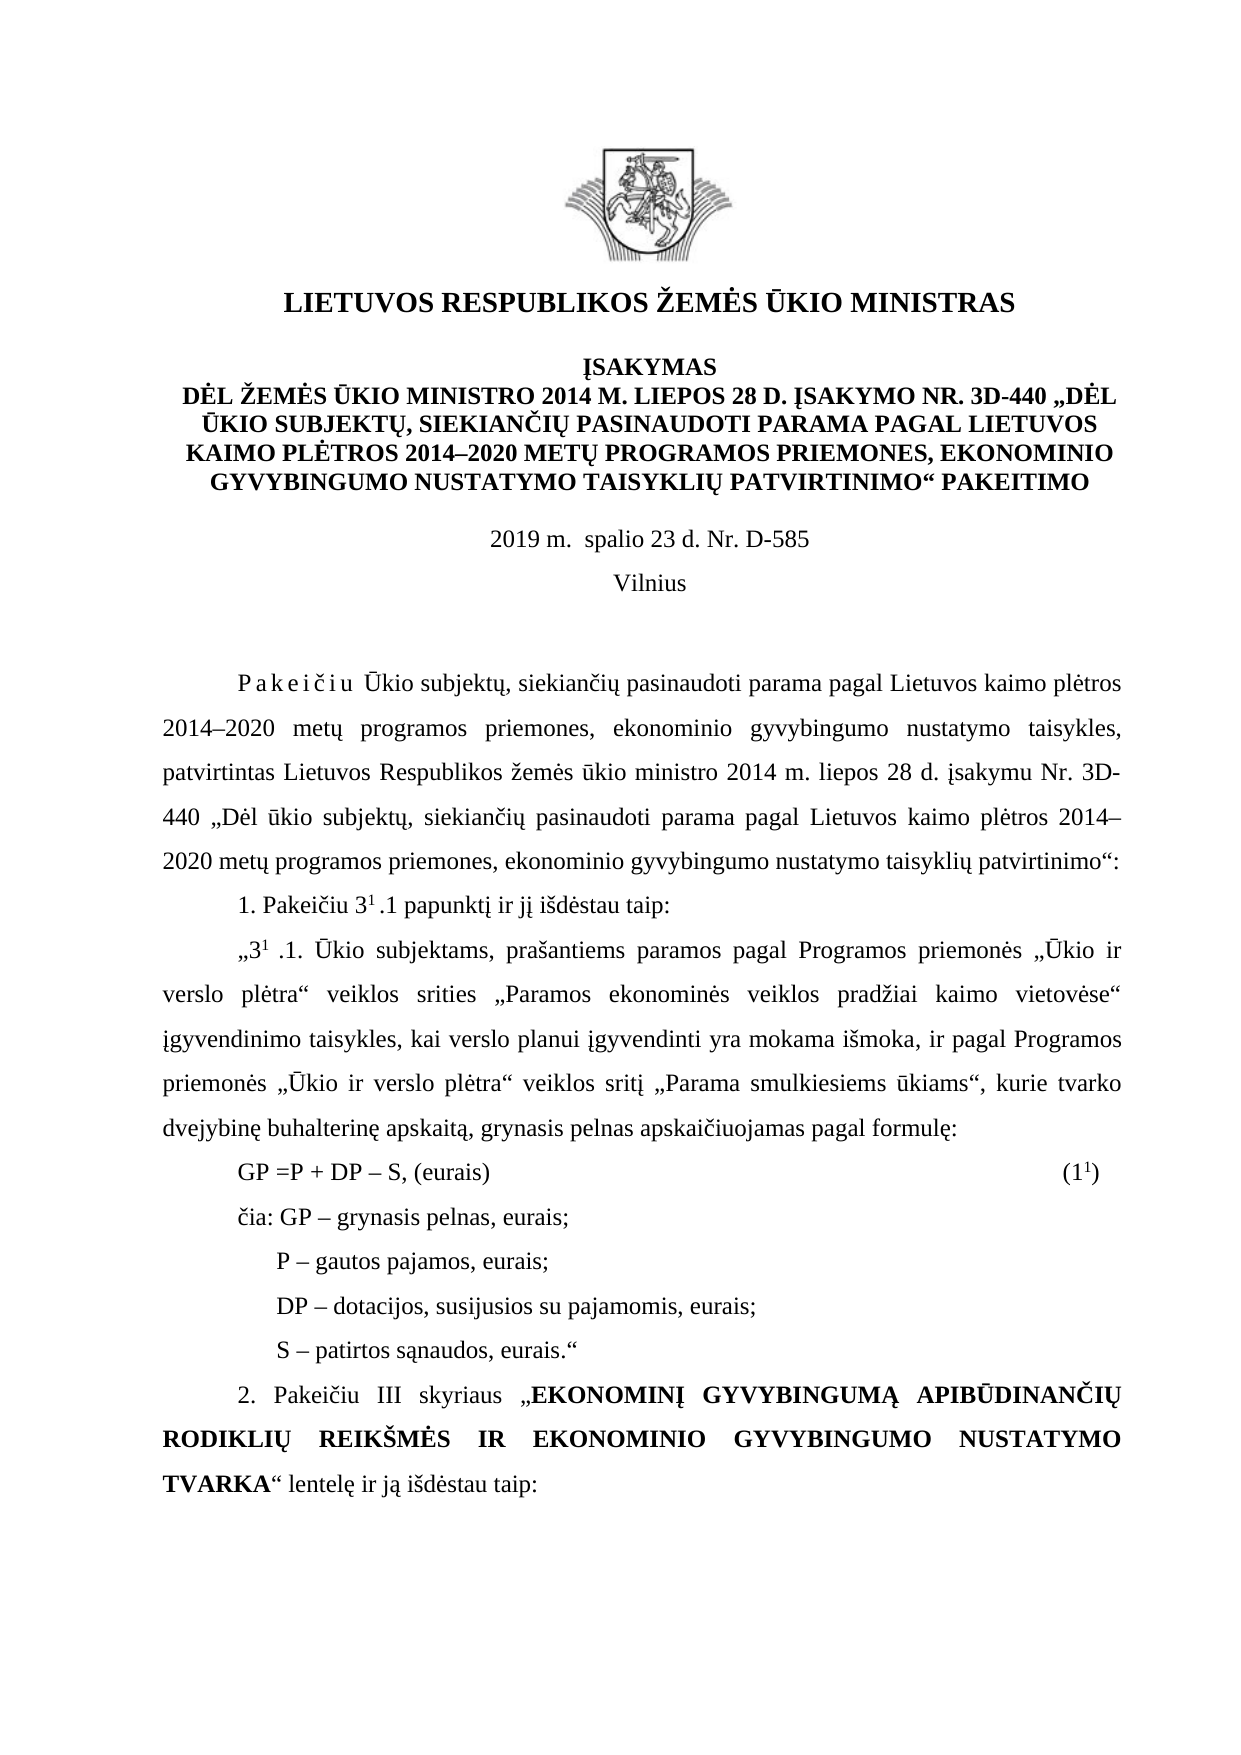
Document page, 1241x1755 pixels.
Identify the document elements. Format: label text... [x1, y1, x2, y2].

text čia: GP – grynasis pelnas, eurais; [162, 1202, 1122, 1231]
text P – gautos pajamos, eurais; [162, 1246, 1122, 1275]
text GP =P + DP – S, (eurais) (11) [162, 1157, 1122, 1186]
text S – patirtos sąnaudos, eurais.“ [162, 1335, 1122, 1364]
text 1. Pakeičiu 31 .1 papunktį ir jį išdėstau taip: [162, 891, 1122, 919]
text 2. Pakeičiu III skyriaus „EKONOMINĮ GYVYBINGUMĄ APIBŪDINANČIŲ RODIKLIŲ REIKŠMĖS IR EKONOMINIO GYVYBINGUMO NUSTATYMO TVARKA“ lentelę ir ją išdėstau taip: [162, 1380, 1122, 1498]
text 2019 m. spalio 23 d. Nr. D-585 [177, 524, 1122, 553]
text LIETUVOS RESPUBLIKOS ŽEMĖS ŪKIO MINISTRAS [177, 285, 1122, 318]
text Pakeičiu Ūkio subjektų, siekiančių pasinaudoti parama pagal Lietuvos kaimo plėtros 2014–2020 metų programos priemones, ekonominio gyvybingumo nustatymo taisykles, patvirtintas Lietuvos Respublikos žemės ūkio ministro 2014 m. liepos 28 d. įsakymu Nr. 3D-440 „Dėl ūkio subjektų, siekiančių pasinaudoti parama pagal Lietuvos kaimo plėtros 2014–2020 metų programos priemones, ekonominio gyvybingumo nustatymo taisyklių patvirtinimo“: [162, 668, 1122, 875]
text ĮSAKYMAS [177, 352, 1122, 381]
text „31 .1. Ūkio subjektams, prašantiems paramos pagal Programos priemonės „Ūkio ir verslo plėtra“ veiklos srities „Paramos ekonominės veiklos pradžiai kaimo vietovėse“ įgyvendinimo taisykles, kai verslo planui įgyvendinti yra mokama išmoka, ir pagal Programos priemonės „Ūkio ir verslo plėtra“ veiklos sritį „Parama smulkiesiems ūkiams“, kurie tvarko dvejybinę buhalterinę apskaitą, grynasis pelnas apskaičiuojamas pagal formulę: [162, 935, 1122, 1142]
text Vilnius [177, 568, 1122, 596]
text DP – dotacijos, susijusios su pajamomis, eurais; [162, 1291, 1122, 1320]
text DĖL ŽEMĖS ŪKIO MINISTRO 2014 M. LIEPOS 28 D. ĮSAKYMO NR. 3D-440 „DĖL ŪKIO SUBJEKTŲ, SIEKIANČIŲ PASINAUDOTI PARAMA PAGAL LIETUVOS KAIMO PLĖTROS 2014–2020 METŲ PROGRAMOS PRIEMONES, EKONOMINIO GYVYBINGUMO NUSTATYMO TAISYKLIŲ PATVIRTINIMO“ PAKEITIMO [177, 381, 1122, 496]
